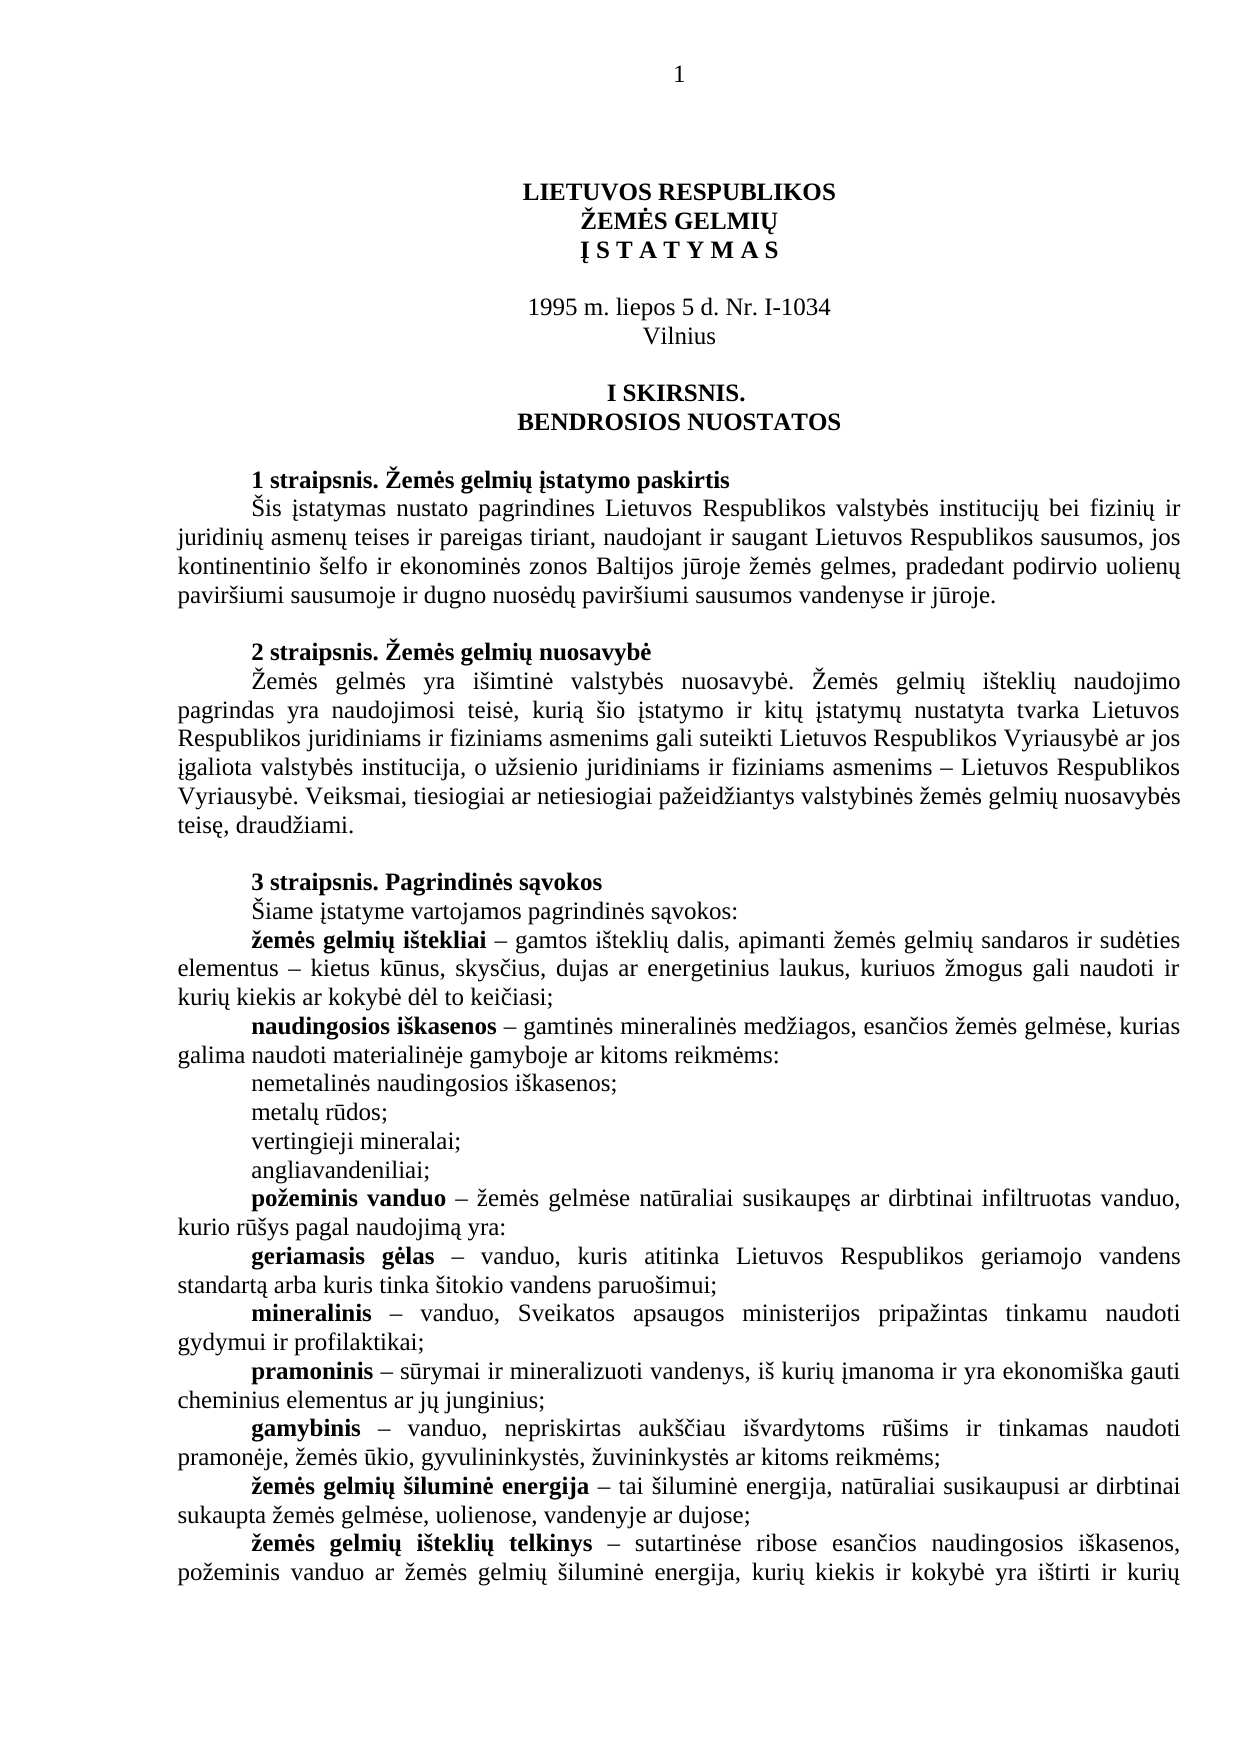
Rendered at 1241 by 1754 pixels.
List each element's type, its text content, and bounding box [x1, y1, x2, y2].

text vertingieji mineralai; [177, 1126, 1181, 1155]
text BENDROSIOS NUOSTATOS [177, 407, 1181, 436]
text nemetalinės naudingosios iškasenos; [177, 1068, 1181, 1097]
text Šiame įstatyme vartojamos pagrindinės sąvokos: [177, 896, 1181, 925]
text naudingosios iškasenos – gamtinės mineralinės medžiagos, esančios žemės gelmėse, kurias galima naudoti materialinėje gamyboje ar kitoms reikmėms: [177, 1011, 1181, 1068]
text angliavandeniliai; [177, 1155, 1181, 1183]
text 1995 m. liepos 5 d. Nr. I-1034 [177, 292, 1181, 321]
text žemės gelmių ištekliai – gamtos išteklių dalis, apimanti žemės gelmių sandaros ir sudėties elementus – kietus kūnus, skysčius, dujas ar energetinius laukus, kuriuos žmogus gali naudoti ir kurių kiekis ar kokybė dėl to keičiasi; [177, 925, 1181, 1011]
text metalų rūdos; [177, 1097, 1181, 1126]
text geriamasis gėlas – vanduo, kuris atitinka Lietuvos Respublikos geriamojo vandens standartą arba kuris tinka šitokio vandens paruošimui; [177, 1241, 1181, 1298]
text požeminis vanduo – žemės gelmėse natūraliai susikaupęs ar dirbtinai infiltruotas vanduo, kurio rūšys pagal naudojimą yra: [177, 1183, 1181, 1241]
text LIETUVOS RESPUBLIKOS [177, 177, 1181, 206]
text 2 straipsnis. Žemės gelmių nuosavybė [177, 637, 1181, 666]
text mineralinis – vanduo, Sveikatos apsaugos ministerijos pripažintas tinkamu naudoti gydymui ir profilaktikai; [177, 1298, 1181, 1356]
text 3 straipsnis. Pagrindinės sąvokos [177, 867, 1181, 896]
text Vilnius [177, 321, 1181, 350]
text 1 straipsnis. Žemės gelmių įstatymo paskirtis [177, 465, 1181, 493]
text Šis įstatymas nustato pagrindines Lietuvos Respublikos valstybės institucijų bei fizinių ir juridinių asmenų teises ir pareigas tiriant, naudojant ir saugant Lietuvos Respublikos sausumos, jos kontinentinio šelfo ir ekonominės zonos Baltijos jūroje žemės gelmes, pradedant podirvio uolienų paviršiumi sausumoje ir dugno nuosėdų paviršiumi sausumos vandenyse ir jūroje. [177, 493, 1181, 608]
text žemės gelmių šiluminė energija – tai šiluminė energija, natūraliai susikaupusi ar dirbtinai sukaupta žemės gelmėse, uolienose, vandenyje ar dujose; [177, 1471, 1181, 1528]
text Į S T A T Y M A S [177, 235, 1181, 263]
text gamybinis – vanduo, nepriskirtas aukščiau išvardytoms rūšims ir tinkamas naudoti pramonėje, žemės ūkio, gyvulininkystės, žuvininkystės ar kitoms reikmėms; [177, 1413, 1181, 1471]
text žemės gelmių išteklių telkinys – sutartinėse ribose esančios naudingosios iškasenos, požeminis vanduo ar žemės gelmių šiluminė energija, kurių kiekis ir kokybė yra ištirti ir kurių [177, 1528, 1181, 1586]
text Žemės gelmės yra išimtinė valstybės nuosavybė. Žemės gelmių išteklių naudojimo pagrindas yra naudojimosi teisė, kurią šio įstatymo ir kitų įstatymų nustatyta tvarka Lietuvos Respublikos juridiniams ir fiziniams asmenims gali suteikti Lietuvos Respublikos Vyriausybė ar jos įgaliota valstybės institucija, o užsienio juridiniams ir fiziniams asmenims – Lietuvos Respublikos Vyriausybė. Veiksmai, tiesiogiai ar netiesiogiai pažeidžiantys valstybinės žemės gelmių nuosavybės teisę, draudžiami. [177, 666, 1181, 838]
text ŽEMĖS GELMIŲ [177, 206, 1181, 235]
text pramoninis – sūrymai ir mineralizuoti vandenys, iš kurių įmanoma ir yra ekonomiška gauti cheminius elementus ar jų junginius; [177, 1356, 1181, 1413]
text I SKIRSNIS. [177, 378, 1181, 407]
